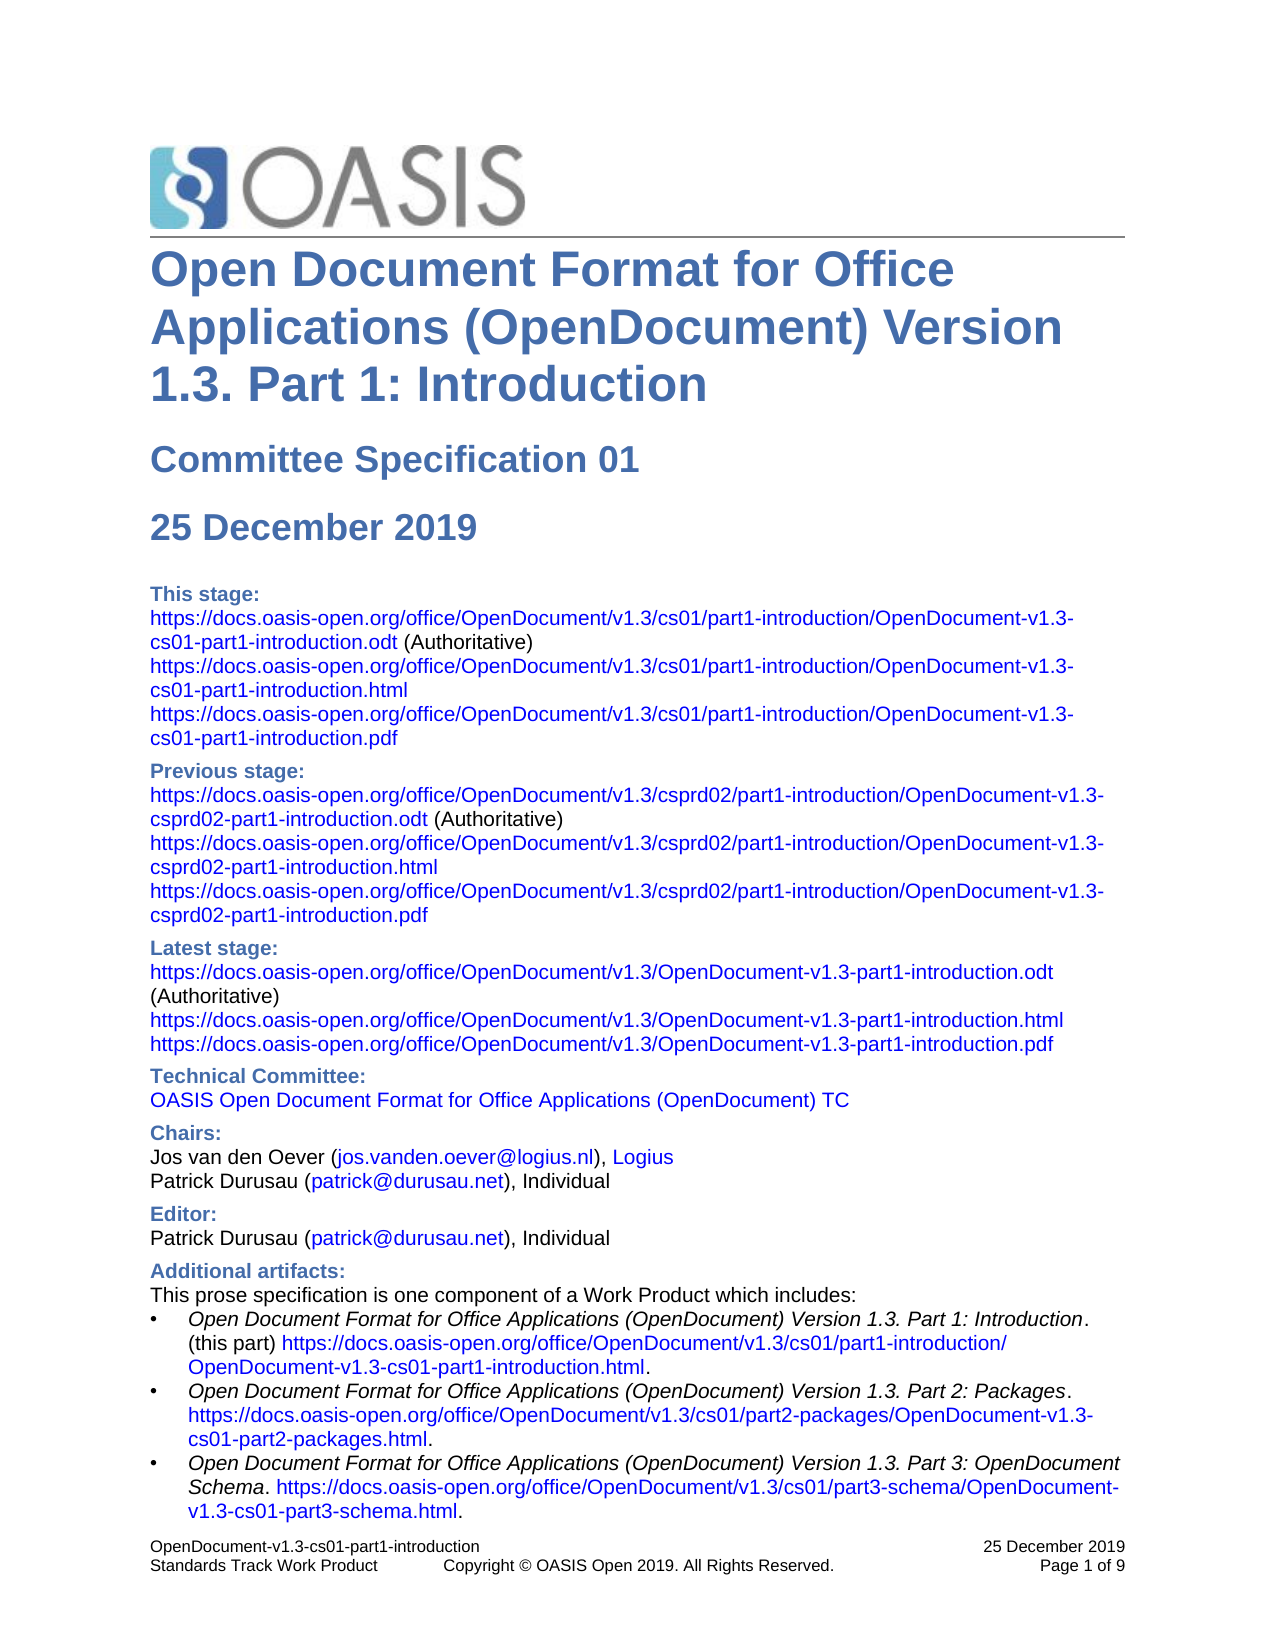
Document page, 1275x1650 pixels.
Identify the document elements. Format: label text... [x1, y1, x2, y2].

title https://docs.oasis-open.org/office/OpenDocument/v1.3/OpenDocument-v1.3-part1-introduction.pdf [150, 1031, 1125, 1055]
picture [150, 145, 525, 229]
title https://docs.oasis-open.org/office/OpenDocument/v1.3/OpenDocument-v1.3-part1-introduction.odt (Authoritative) [150, 959, 1125, 1007]
title Previous stage: [150, 759, 1125, 783]
title Patrick Durusau (patrick@durusau.net), Individual [150, 1226, 1125, 1250]
title https://docs.oasis-open.org/office/OpenDocument/v1.3/csprd02/part1-introduction/OpenDocument-v1.3-csprd02-part1-introduction.pdf [150, 879, 1125, 927]
title This prose specification is one component of a Work Product which includes: [150, 1283, 1125, 1307]
title This stage: [150, 582, 1125, 606]
title Chairs: [150, 1121, 1125, 1145]
title Patrick Durusau (patrick@durusau.net), Individual [150, 1169, 1125, 1193]
title Latest stage: [150, 936, 1125, 959]
title Additional artifacts: [150, 1259, 1125, 1283]
title OASIS Open Document Format for Office Applications (OpenDocument) TC [150, 1088, 1125, 1112]
title Open Document Format for Office Applications (OpenDocument) Version 1.3. Part 1: Introduction [150, 238, 1125, 412]
title https://docs.oasis-open.org/office/OpenDocument/v1.3/cs01/part1-introduction/OpenDocument-v1.3-cs01-part1-introduction.pdf [150, 702, 1125, 750]
title Jos van den Oever (jos.vanden.oever@logius.nl), Logius [150, 1145, 1125, 1169]
subtitle 25 December 2019 [150, 502, 1125, 548]
list Open Document Format for Office Applications (OpenDocument) Version 1.3. Part 1: Introduction. (this part) https://docs.oasis-open.org/office/OpenDocument/v1.3/cs01/part1-introduction/OpenDocument-v1.3-cs01-part1-introduction.html. [150, 1307, 1125, 1379]
list Open Document Format for Office Applications (OpenDocument) Version 1.3. Part 2: Packages. https://docs.oasis-open.org/office/OpenDocument/v1.3/cs01/part2-packages/OpenDocument-v1.3-cs01-part2-packages.html. [150, 1379, 1125, 1451]
list Open Document Format for Office Applications (OpenDocument) Version 1.3. Part 3: OpenDocument Schema. https://docs.oasis-open.org/office/OpenDocument/v1.3/cs01/part3-schema/OpenDocument-v1.3-cs01-part3-schema.html. [150, 1451, 1125, 1523]
title Editor: [150, 1202, 1125, 1226]
title https://docs.oasis-open.org/office/OpenDocument/v1.3/cs01/part1-introduction/OpenDocument-v1.3-cs01-part1-introduction.html [150, 654, 1125, 702]
title Technical Committee: [150, 1064, 1125, 1088]
title https://docs.oasis-open.org/office/OpenDocument/v1.3/csprd02/part1-introduction/OpenDocument-v1.3-csprd02-part1-introduction.html [150, 831, 1125, 879]
title https://docs.oasis-open.org/office/OpenDocument/v1.3/csprd02/part1-introduction/OpenDocument-v1.3-csprd02-part1-introduction.odt (Authoritative) [150, 783, 1125, 831]
title https://docs.oasis-open.org/office/OpenDocument/v1.3/cs01/part1-introduction/OpenDocument-v1.3-cs01-part1-introduction.odt (Authoritative) [150, 606, 1125, 654]
title https://docs.oasis-open.org/office/OpenDocument/v1.3/OpenDocument-v1.3-part1-introduction.html [150, 1007, 1125, 1031]
subtitle Committee Specification 01 [150, 434, 1125, 480]
